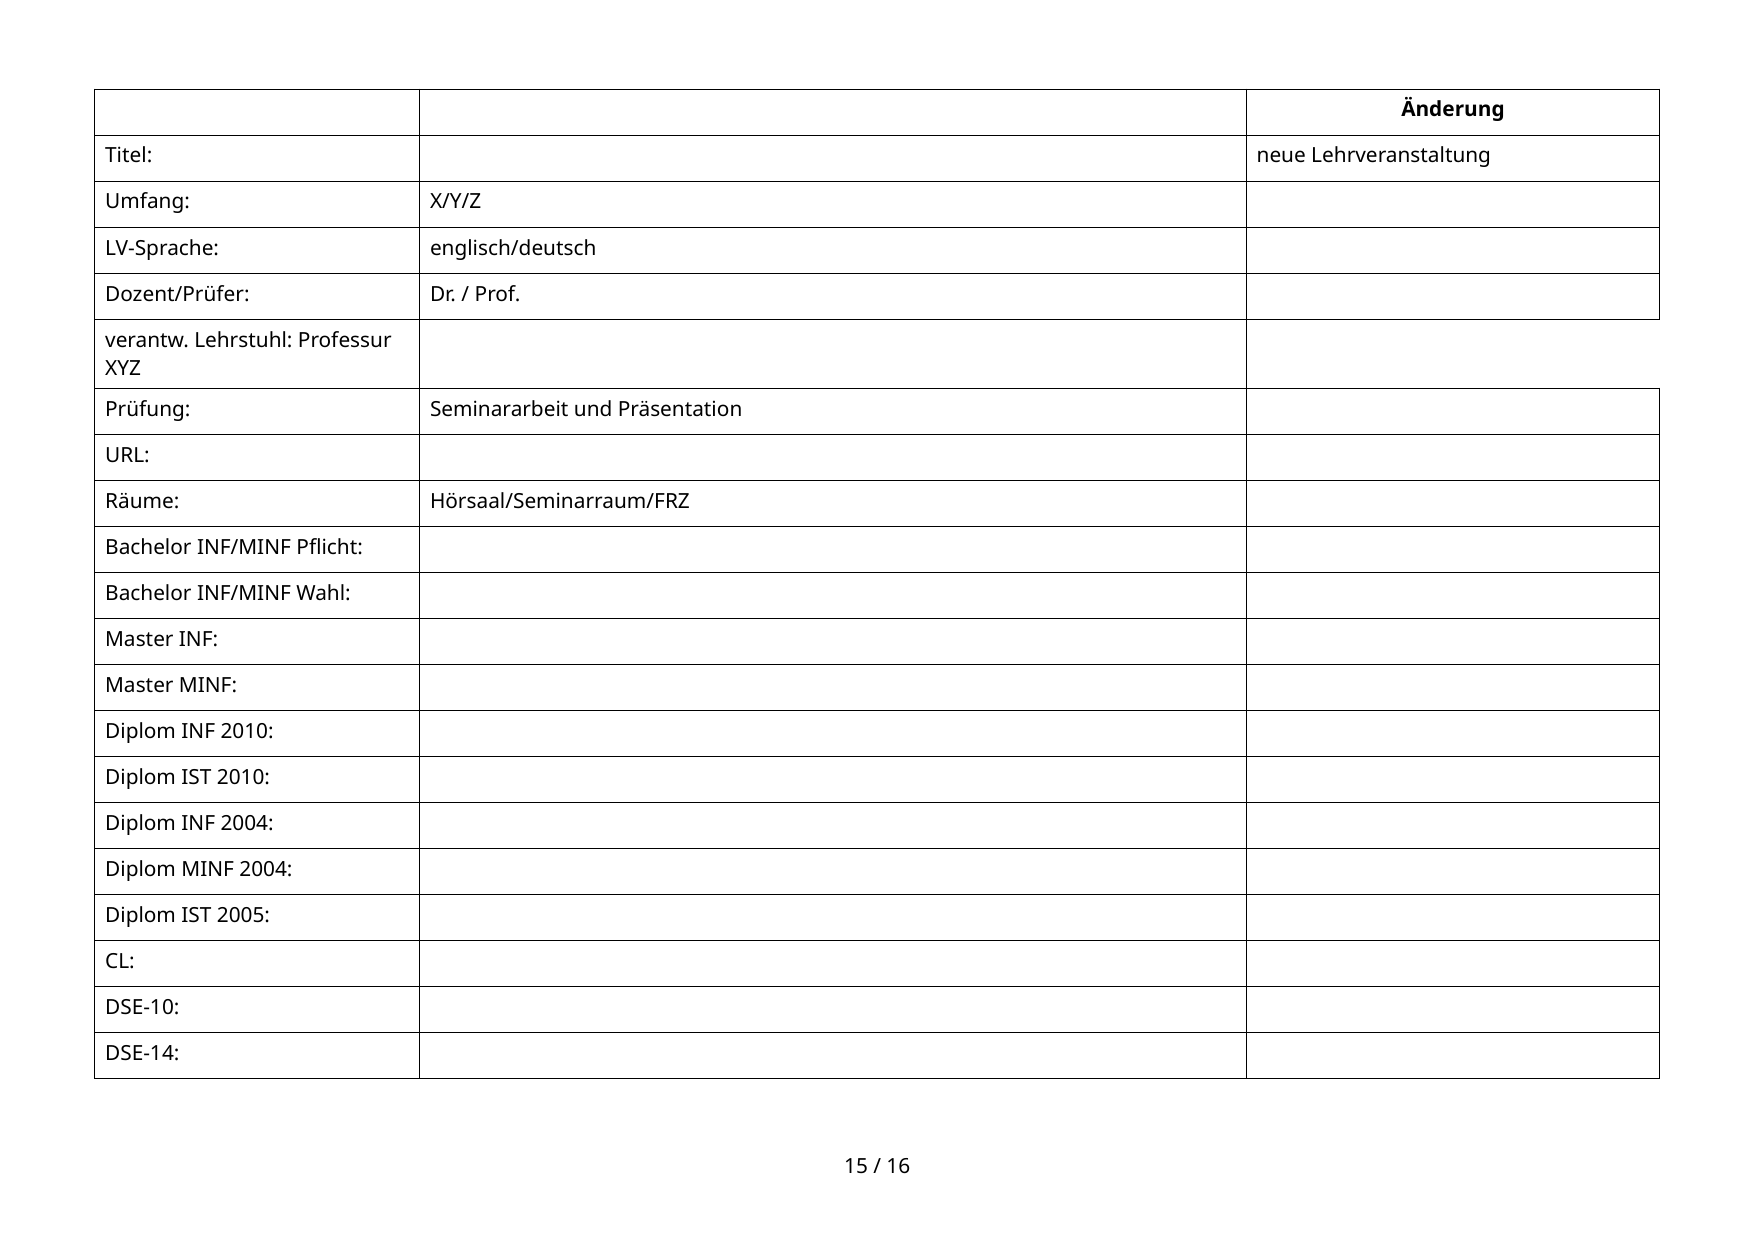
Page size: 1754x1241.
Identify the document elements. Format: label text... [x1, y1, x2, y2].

table_cell Hörsaal/Seminarraum/FRZ [420, 481, 1246, 526]
table_cell Seminararbeit und Präsentation [420, 389, 1246, 434]
table_cell Prüfung: [95, 389, 419, 434]
table_cell [1247, 228, 1659, 273]
table_cell Dozent/Prüfer: [95, 274, 419, 319]
table_cell [1247, 619, 1659, 664]
table_cell [420, 435, 1246, 480]
table_cell URL: [95, 435, 419, 480]
table_cell [1247, 274, 1659, 319]
table_cell Diplom INF 2010: [95, 711, 419, 756]
table_cell DSE-10: [95, 987, 419, 1032]
table_cell verantw. Lehrstuhl: Professur XYZ [95, 320, 419, 388]
table_cell [420, 987, 1246, 1032]
table_cell [420, 757, 1246, 802]
table_cell neue Lehrveranstaltung [1247, 136, 1659, 181]
table_cell [1247, 895, 1659, 940]
table_cell [1247, 803, 1659, 848]
table_cell Master MINF: [95, 665, 419, 710]
table_cell [1247, 481, 1659, 526]
table_cell [420, 895, 1246, 940]
table_cell [420, 619, 1246, 664]
table_cell Diplom INF 2004: [95, 803, 419, 848]
table_cell [420, 320, 1246, 388]
table_header Änderung [1247, 90, 1659, 134]
table_cell DSE-14: [95, 1033, 419, 1078]
table_cell Bachelor INF/MINF Wahl: [95, 573, 419, 618]
table_cell [420, 941, 1246, 986]
table_cell [1247, 389, 1659, 434]
table_header [420, 90, 1246, 134]
table_cell Dr. / Prof. [420, 274, 1246, 319]
table_cell [420, 573, 1246, 618]
table_cell [420, 849, 1246, 894]
table_cell [420, 527, 1246, 572]
table_cell [1247, 711, 1659, 756]
table_cell [1247, 182, 1659, 227]
table_cell Diplom MINF 2004: [95, 849, 419, 894]
table_cell Umfang: [95, 182, 419, 227]
table_cell CL: [95, 941, 419, 986]
table_cell [420, 803, 1246, 848]
table_cell [1247, 665, 1659, 710]
table_cell LV-Sprache: [95, 228, 419, 273]
table_cell [420, 711, 1246, 756]
table_cell [420, 665, 1246, 710]
table_cell [1247, 435, 1659, 480]
table_cell englisch/deutsch [420, 228, 1246, 273]
table_cell [1247, 757, 1659, 802]
table_cell Diplom IST 2010: [95, 757, 419, 802]
table_cell [420, 1033, 1246, 1078]
table_cell [420, 136, 1246, 181]
table_cell [1247, 1033, 1659, 1078]
table_cell [1247, 573, 1659, 618]
table_cell Bachelor INF/MINF Pflicht: [95, 527, 419, 572]
table_cell Titel: [95, 136, 419, 181]
table_header [95, 90, 419, 134]
table_cell [1247, 527, 1659, 572]
table_cell Master INF: [95, 619, 419, 664]
table_cell [1247, 849, 1659, 894]
table_cell Räume: [95, 481, 419, 526]
table_cell [1247, 987, 1659, 1032]
table_cell [1247, 941, 1659, 986]
table_cell Diplom IST 2005: [95, 895, 419, 940]
table_cell X/Y/Z [420, 182, 1246, 227]
